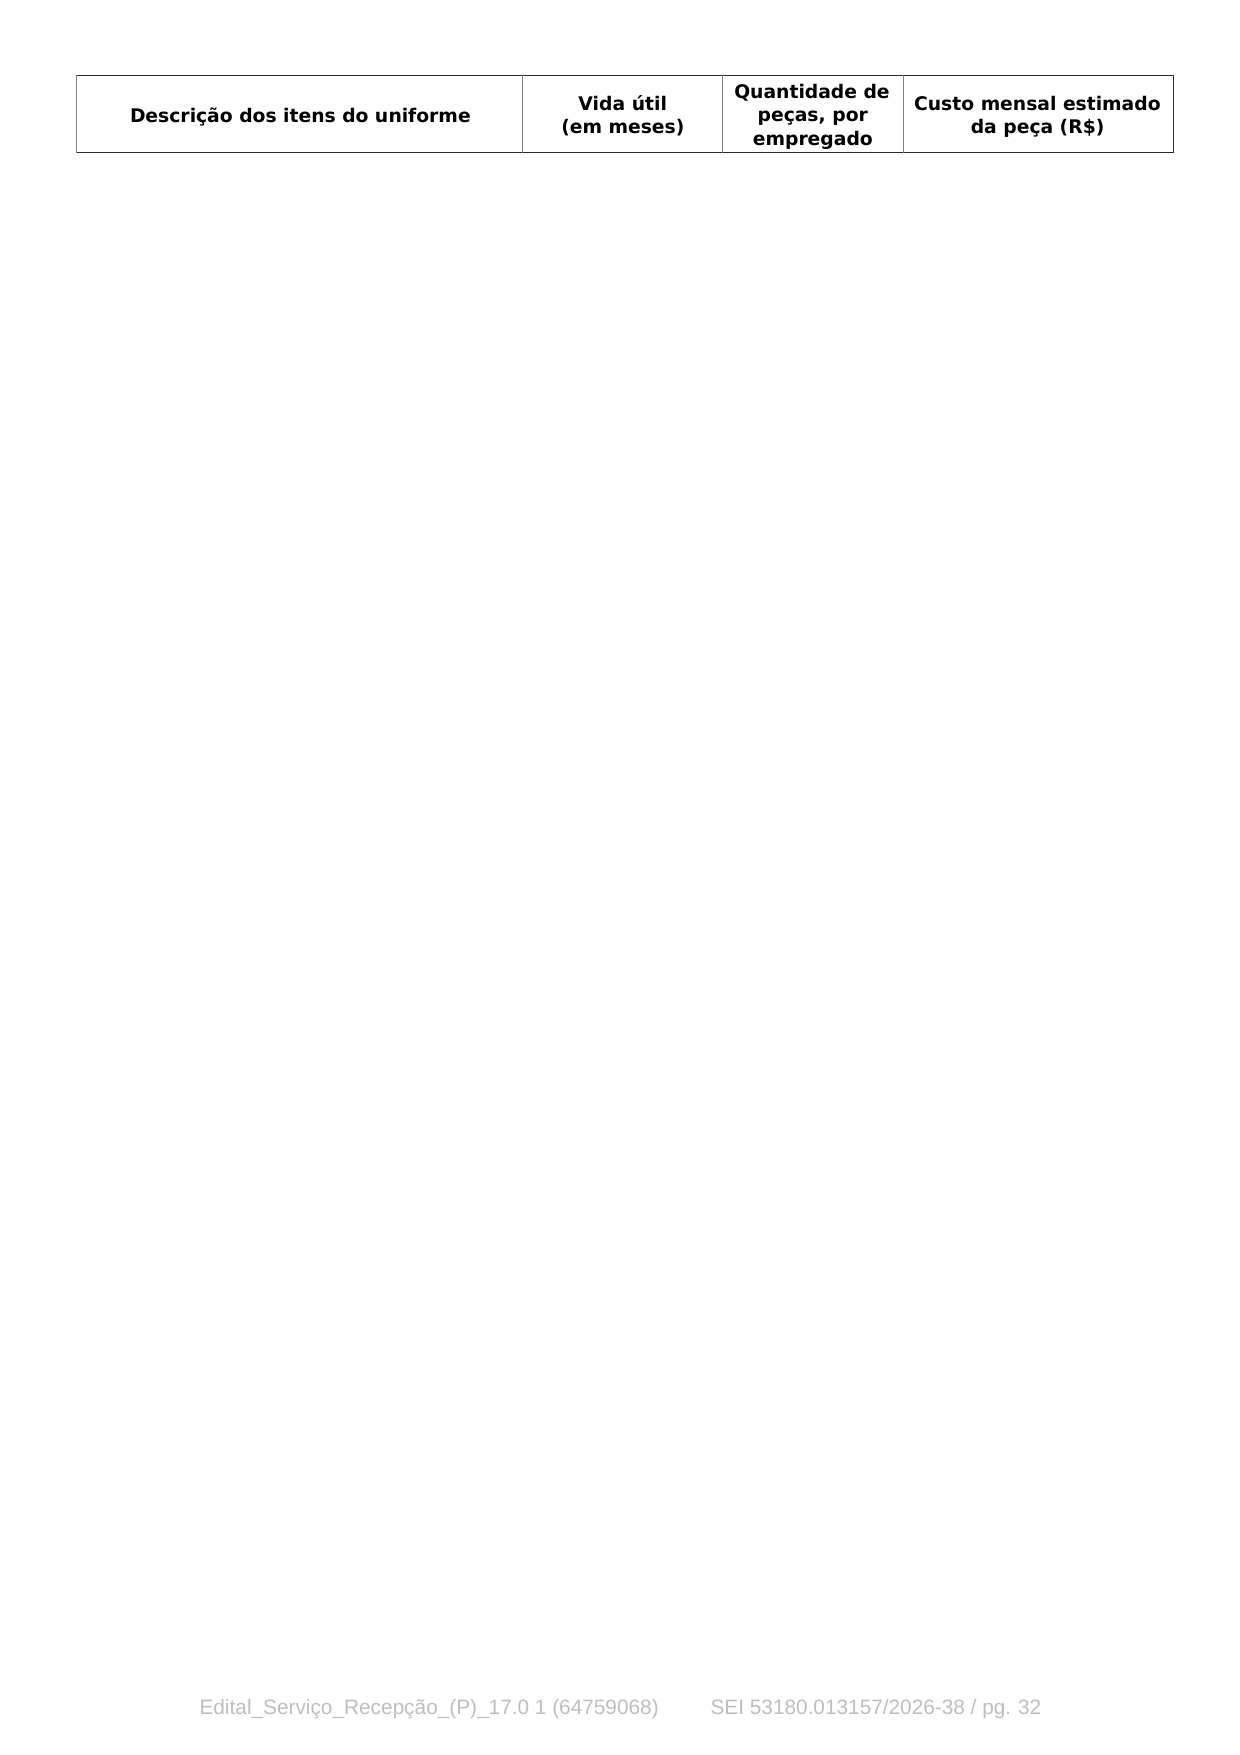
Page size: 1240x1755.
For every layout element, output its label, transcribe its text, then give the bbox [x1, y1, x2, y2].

table_header Quantidade de peças, por empregado [723, 76, 903, 152]
table_header Descrição dos itens do uniforme [77, 76, 522, 152]
table_header Custo mensal estimado da peça (R$) [904, 76, 1173, 152]
table_header Vida útil (em meses) [523, 76, 722, 152]
